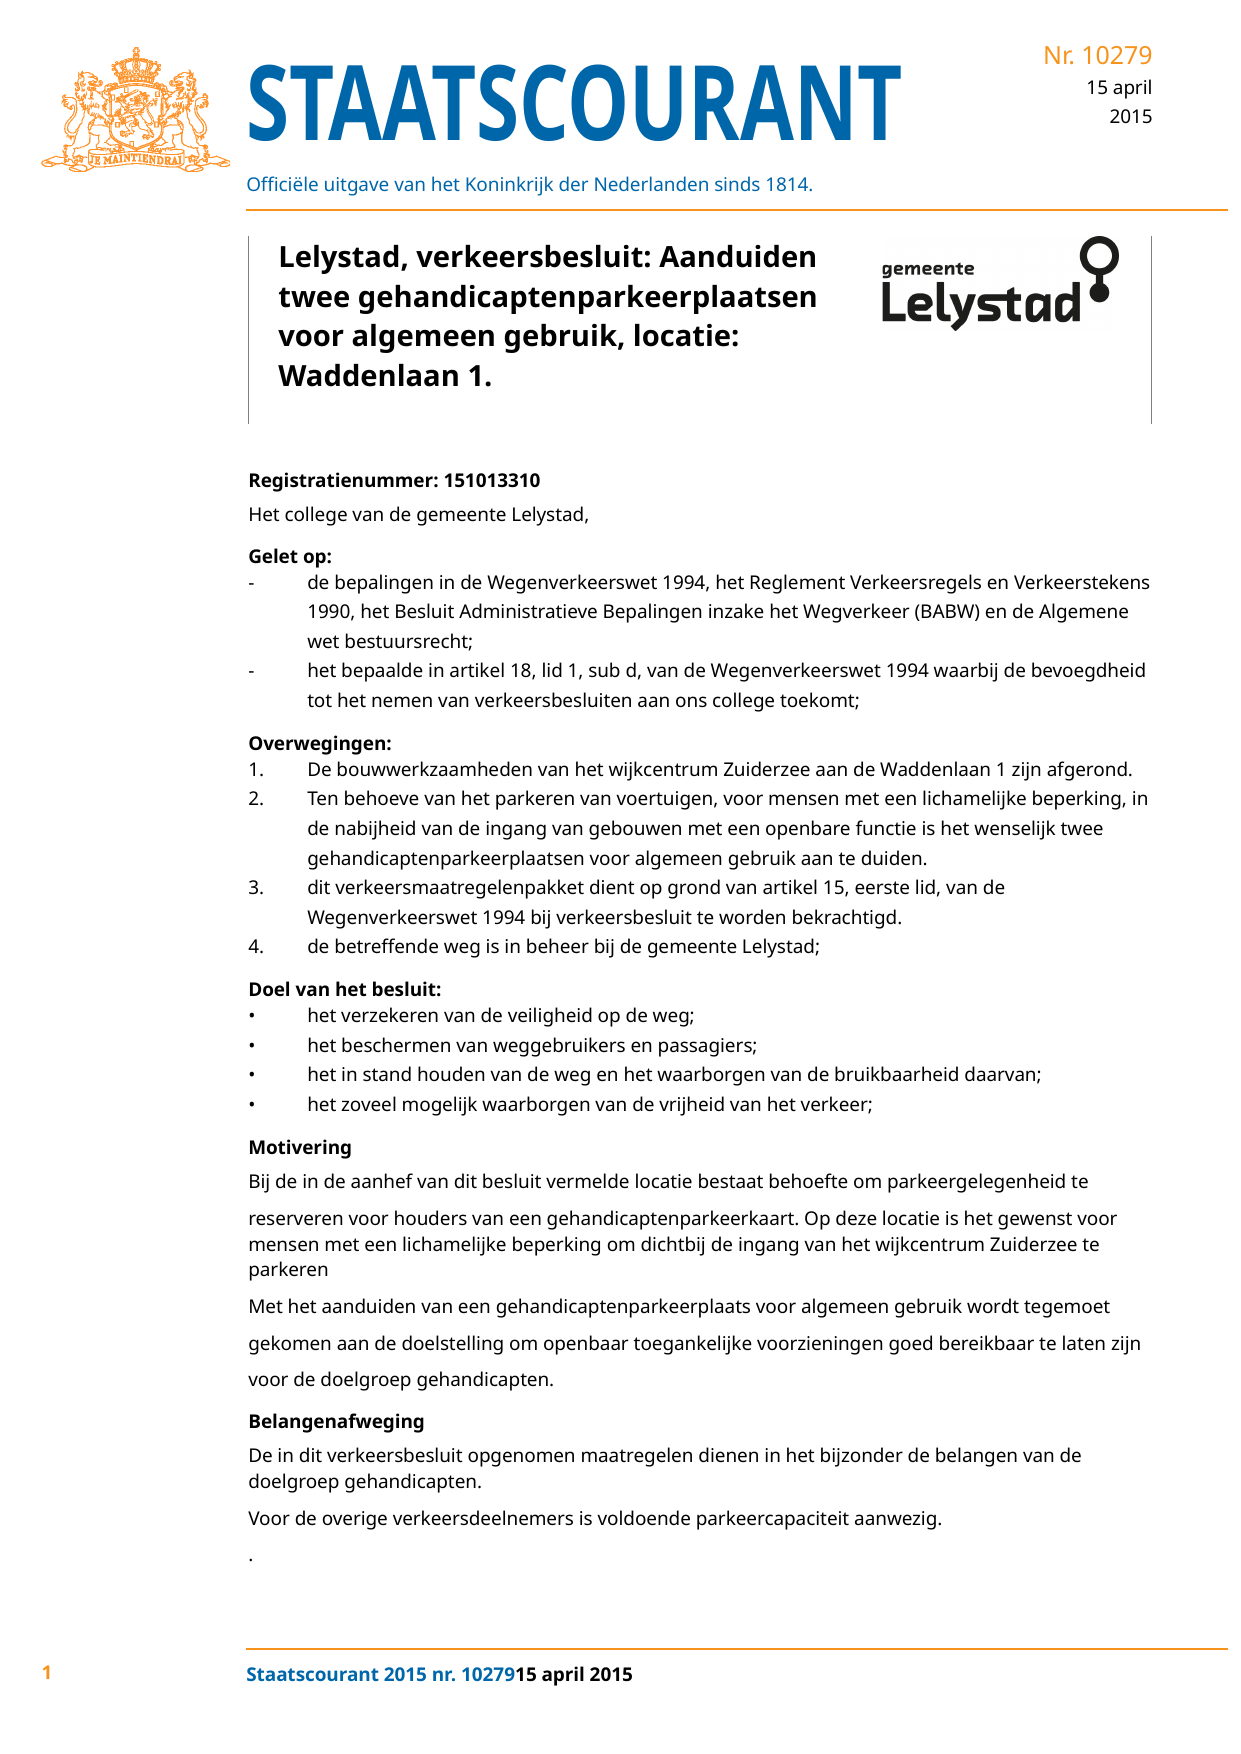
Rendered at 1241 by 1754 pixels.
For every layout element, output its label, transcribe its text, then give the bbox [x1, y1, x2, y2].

list de bepalingen in de Wegenverkeerswet 1994, het Reglement Verkeersregels en Verkeerstekens 1990, het Besluit Administratieve Bepalingen inzake het Wegverkeer (BABW) en de Algemene wet bestuursrecht; [248, 569, 1152, 654]
text Motivering [248, 1134, 1152, 1160]
picture [41, 47, 231, 172]
text Voor de overige verkeersdeelnemers is voldoende parkeercapaciteit aanwezig. [248, 1505, 1152, 1531]
list het zoveel mogelijk waarborgen van de vrijheid van het verkeer; [248, 1091, 1152, 1117]
text De in dit verkeersbesluit opgenomen maatregelen dienen in het bijzonder de belangen van de doelgroep gehandicapten. [248, 1442, 1152, 1494]
text Bij de in de aanhef van dit besluit vermelde locatie bestaat behoefte om parkeergelegenheid te [248, 1168, 1152, 1194]
text Belangenafweging [248, 1408, 1152, 1434]
text gekomen aan de doelstelling om openbaar toegankelijke voorzieningen goed bereikbaar te laten zijn [248, 1330, 1152, 1356]
list het in stand houden van de weg en het waarborgen van de bruikbaarheid daarvan; [248, 1062, 1152, 1087]
text Gelet op: [248, 543, 1152, 569]
text voor de doelgroep gehandicapten. [248, 1366, 1152, 1392]
picture [882, 236, 1119, 331]
list het bepaalde in artikel 18, lid 1, sub d, van de Wegenverkeerswet 1994 waarbij de bevoegdheid tot het nemen van verkeersbesluiten aan ons college toekomt; [248, 658, 1152, 713]
text Overwegingen: [248, 730, 1152, 756]
list Ten behoeve van het parkeren van voertuigen, voor mensen met een lichamelijke beperking, in de nabijheid van de ingang van gebouwen met een openbare functie is het wenselijk twee gehandicaptenparkeerplaatsen voor algemeen gebruik aan te duiden. [248, 786, 1152, 871]
text . [248, 1541, 1152, 1567]
list dit verkeersmaatregelenpakket dient op grond van artikel 15, eerste lid, van de Wegenverkeerswet 1994 bij verkeersbesluit te worden bekrachtigd. [248, 874, 1152, 930]
text Doel van het besluit: [248, 977, 1152, 1002]
list het verzekeren van de veiligheid op de weg; [248, 1002, 1152, 1028]
list het beschermen van weggebruikers en passagiers; [248, 1032, 1152, 1058]
table_header [850, 236, 1151, 424]
text reserveren voor houders van een gehandicaptenparkeerkaart. Op deze locatie is het gewenst voor mensen met een lichamelijke beperking om dichtbij de ingang van het wijkcentrum Zuiderzee te parkeren [248, 1205, 1152, 1282]
list De bouwwerkzaamheden van het wijkcentrum Zuiderzee aan de Waddenlaan 1 zijn afgerond. [248, 756, 1152, 782]
list de betreffende weg is in beheer bij de gemeente Lelystad; [248, 933, 1152, 959]
text Het college van de gemeente Lelystad, [248, 501, 1152, 527]
text Registratienummer: 151013310 [248, 467, 1152, 493]
table_header Lelystad, verkeersbesluit: Aanduiden twee gehandicaptenparkeerplaatsen voor algemeen gebruik, locatie: Waddenlaan 1. [249, 236, 850, 424]
text Met het aanduiden van een gehandicaptenparkeerplaats voor algemeen gebruik wordt tegemoet [248, 1293, 1152, 1319]
